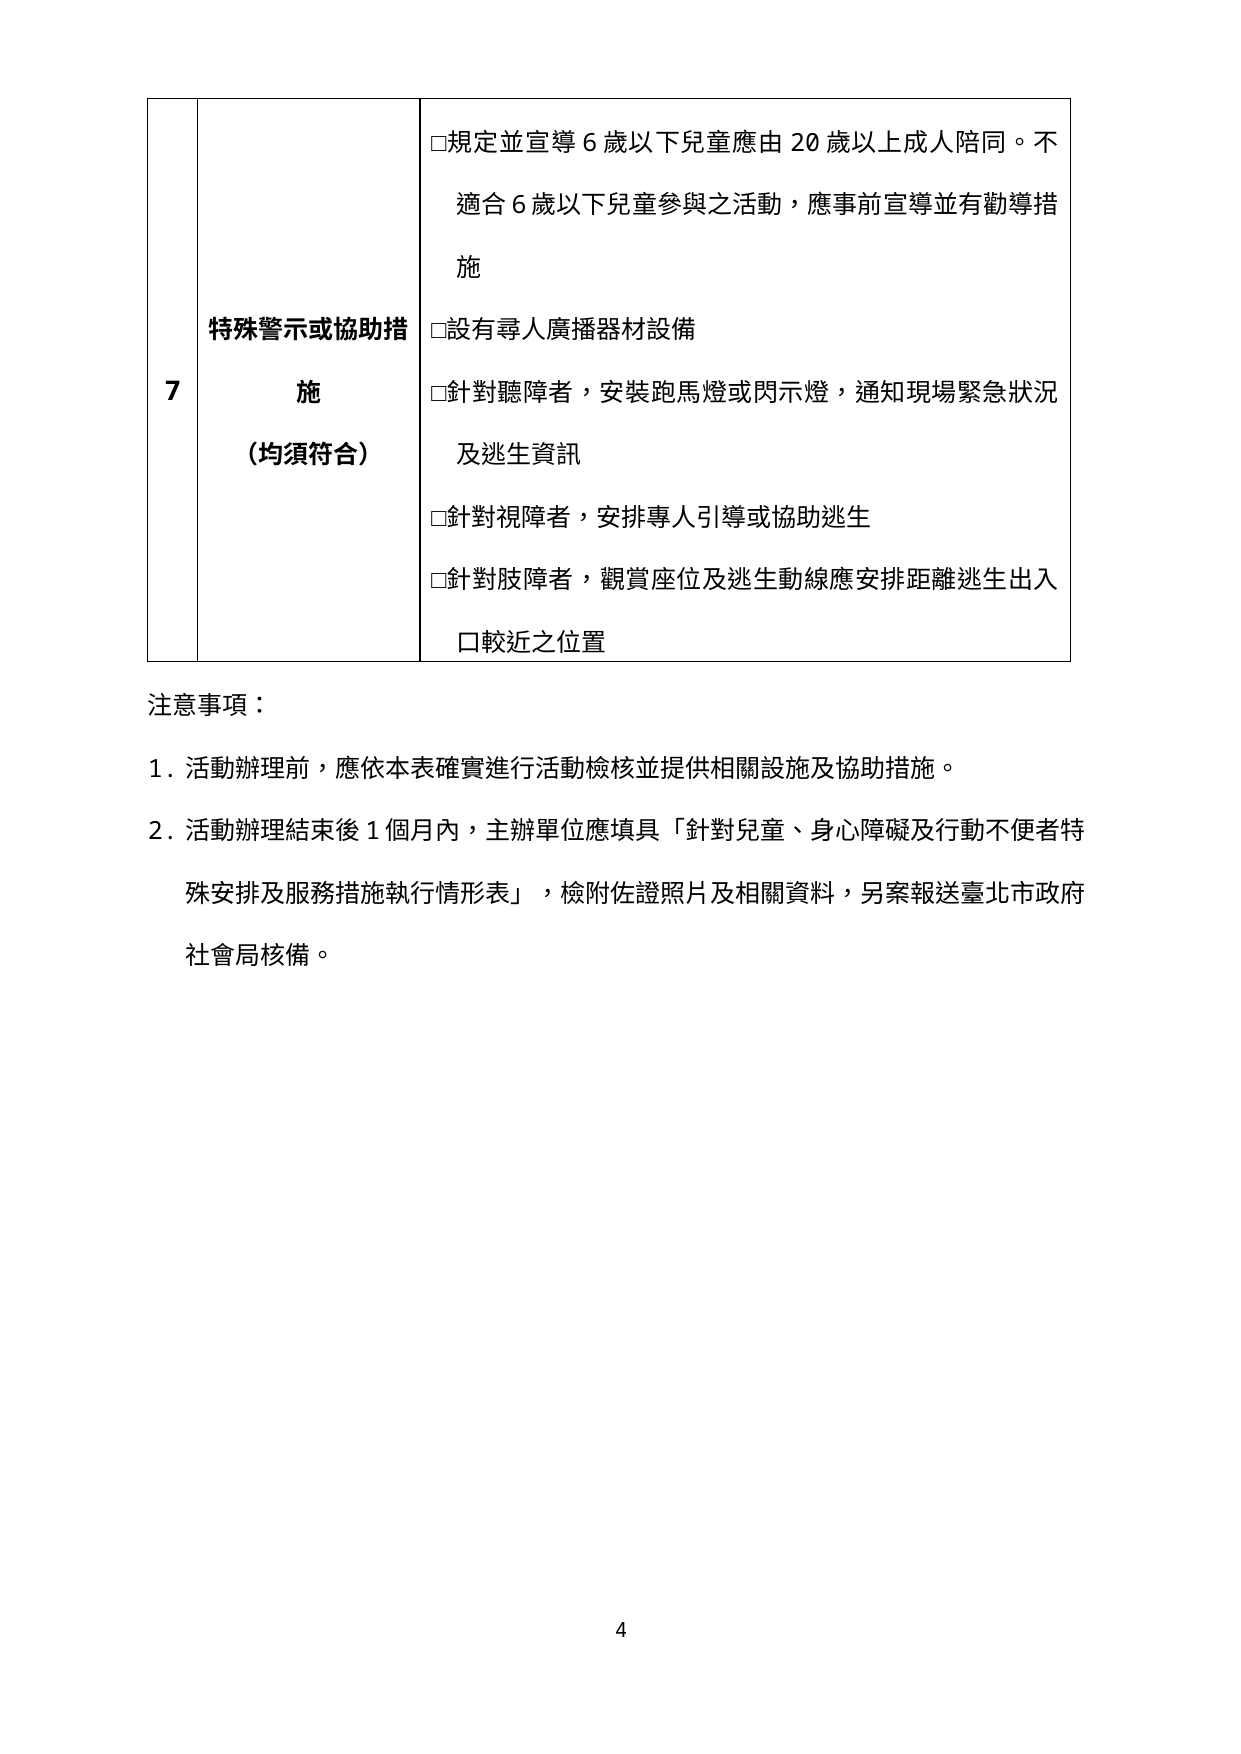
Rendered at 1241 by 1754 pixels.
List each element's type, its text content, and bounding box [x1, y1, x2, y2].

table_cell 7 [148, 99, 197, 661]
list 活動辦理結束後1個月內，主辦單位應填具「針對兒童、身心障礙及行動不便者特殊安排及服務措施執行情形表」，檢附佐證照片及相關資料，另案報送臺北市政府社會局核備。 [148, 787, 1093, 974]
list 活動辦理前，應依本表確實進行活動檢核並提供相關設施及協助措施。 [148, 724, 1093, 787]
table_cell 特殊警示或協助措施 （均須符合） [198, 99, 419, 661]
table_cell □規定並宣導6歲以下兒童應由20歲以上成人陪同。不適合6歲以下兒童參與之活動，應事前宣導並有勸導措施 □設有尋人廣播器材設備 □針對聽障者，安裝跑馬燈或閃示燈，通知現場緊急狀況及逃生資訊 □針對視障者，安排專人引導或協助逃生 □針對肢障者，觀賞座位及逃生動線應安排距離逃生出入口較近之位置 [421, 99, 1070, 661]
text 注意事項： [148, 662, 1093, 724]
